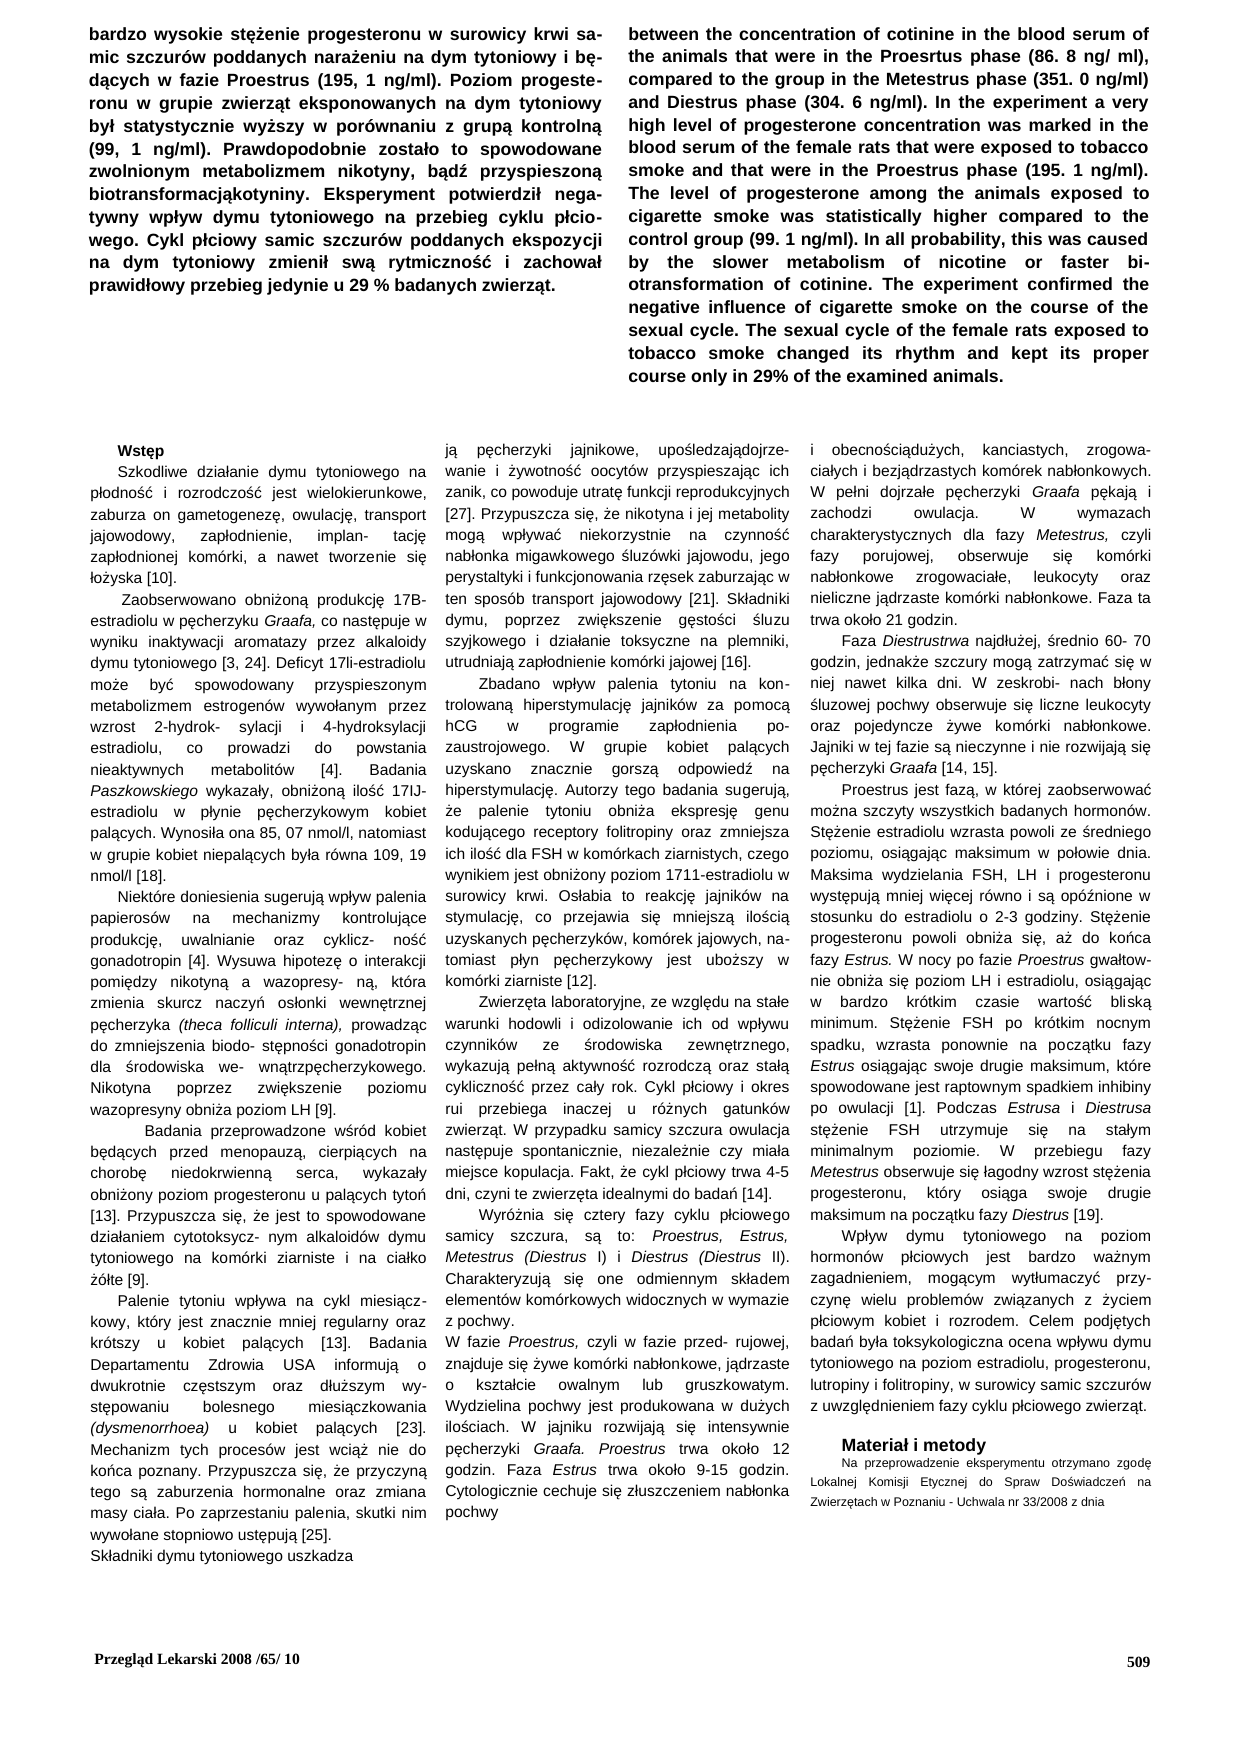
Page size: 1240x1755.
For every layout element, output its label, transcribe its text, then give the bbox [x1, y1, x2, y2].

text Zaobserwowano obniżoną produkcję 17B-estradiolu w pęcherzyku Graafa, co następuje w wyniku inaktywacji aromatazy przez alkaloidy dymu tytoniowego [3, 24]. Deficyt 17li-estradiolu może być spowodo­wany przyspieszonym metabolizmem estro­genów wywołanym przez wzrost 2-hydrok- sylacji i 4-hydroksylacji estradiolu, co pro­wadzi do powstania nieaktywnych metabo­litów [4]. Badania Paszkowskiego wykaza­ły, obniżoną ilość 17IJ-estradiolu w płynie pęcherzykowym kobiet palących. Wynosiła ona 85, 07 nmol/l, natomiast w grupie kobiet niepalących była równa 109, 19 nmol/l [18]. [90, 590, 427, 885]
text 509 [1121, 1653, 1150, 1671]
text i obecnościądużych, kanciastych, zrogowa- ciałych i bezjądrzastych komórek nabłonko­wych. W pełni dojrzałe pęcherzyki Graafa pękają i zachodzi owulacja. W wymazach charakterystycznych dla fazy Metestrus, czyli fazy porujowej, obserwuje się komórki nabłonkowe zrogowaciałe, leukocyty oraz nieliczne jądrzaste komórki nabłonkowe. Faza ta trwa około 21 godzin. [810, 440, 1151, 628]
text Faza Diestrustrwa najdłużej, średnio 60- 70 godzin, jednakże szczury mogą zatrzy­mać się w niej nawet kilka dni. W zeskrobi- nach błony śluzowej pochwy obserwuje się liczne leukocyty oraz pojedyncze żywe ko­mórki nabłonkowe. Jajniki w tej fazie są nie­czynne i nie rozwijają się pęcherzyki Gra­afa [14, 15]. [810, 631, 1151, 777]
text Na przeprowadzenie eksperymentu otrzymano zgo­dę Lokalnej Komisji Etycznej do Spraw Doświadczeń na Zwierzętach w Poznaniu - Uchwala nr 33/2008 z dnia [810, 1456, 1151, 1508]
text between the concentration of cotinine in the blood serum of the animals that were in the Proesrtus phase (86. 8 ng/ ml), compared to the group in the Metestrus phase (351. 0 ng/ml) and Diestrus phase (304. 6 ng/ml). In the experiment a very high level of progesterone concentration was marked in the blood serum of the female rats that were exposed to tobacco smoke and that were in the Proestrus phase (195. 1 ng/ml). The level of progesterone among the animals ex­posed to cigarette smoke was statistically higher compared to the control group (99. 1 ng/ml). In all probability, this was caused by the slower metabolism of nicotine or faster bi­otransformation of cotinine. The experiment confirmed the negative influence of cigarette smoke on the course of the sexual cycle. The sexual cycle of the female rats exposed to tobacco smoke changed its rhythm and kept its proper course only in 29% of the examined animals. [628, 23, 1149, 386]
text bardzo wysokie stężenie progesteronu w surowicy krwi sa­mic szczurów poddanych narażeniu na dym tytoniowy i bę­dących w fazie Proestrus (195, 1 ng/ml). Poziom progeste­ronu w grupie zwierząt eksponowanych na dym tytoniowy był statystycznie wyższy w porównaniu z grupą kontrolną (99, 1 ng/ml). Prawdopodobnie zostało to spowodowane zwolnionym metabolizmem nikotyny, bądź przyspieszoną biotransformacjąkotyniny. Eksperyment potwierdził nega­tywny wpływ dymu tytoniowego na przebieg cyklu płcio­wego. Cykl płciowy samic szczurów poddanych ekspozy­cji na dym tytoniowy zmienił swą rytmiczność i zachował prawidłowy przebieg jedynie u 29 % badanych zwierząt. [89, 24, 602, 296]
text Badania przeprowadzone wśród kobiet będących przed menopauzą, cierpią­cych na chorobę niedokrwienną serca, wy­kazały obniżony poziom progesteronu u palących tytoń [13]. Przypuszcza się, że jest to spowodowane działaniem cytotoksycz- nym alkaloidów dymu tytoniowego na ko­mórki ziarniste i na ciałko żółte [9]. [90, 1122, 427, 1288]
text Wpływ dymu tytoniowego na poziom hormonów płciowych jest bardzo ważnym zagadnieniem, mogącym wytłumaczyć przy­czynę wielu problemów związanych z ży­ciem płciowym kobiet i rozrodem. Celem podjętych badań była toksykologiczna oce­na wpływu dymu tytoniowego na poziom estradiolu, progesteronu, lutropiny i folitro­piny, w surowicy samic szczurów z uwzględ­nieniem fazy cyklu płciowego zwierząt. [810, 1226, 1151, 1414]
text Zwierzęta laboratoryjne, ze względu na stałe warunki hodowli i odizolowanie ich od wpływu czynników ze środowiska zewnętrz­nego, wykazują pełną aktywność rozrodczą oraz stałą cykliczność przez cały rok. Cykl płciowy i okres rui przebiega inaczej u róż­nych gatunków zwierząt. W przypadku sa­micy szczura owulacja następuje sponta­nicznie, niezależnie czy miała miejsce ko­pulacja. Fakt, że cykl płciowy trwa 4-5 dni, czyni te zwierzęta idealnymi do badań [14]. [445, 993, 790, 1202]
subtitle Wstęp [90, 442, 427, 460]
text ją pęcherzyki jajnikowe, upośledzajądojrze- wanie i żywotność oocytów przyspieszając ich zanik, co powoduje utratę funkcji repro­dukcyjnych [27]. Przypuszcza się, że niko­tyna i jej metabolity mogą wpływać nieko­rzystnie na czynność nabłonka migawkowe­go śluzówki jajowodu, jego perystaltyki i funkcjonowania rzęsek zaburzając w ten sposób transport jajowodowy [21]. Składni­ki dymu, poprzez zwiększenie gęstości ślu­zu szyjkowego i działanie toksyczne na plemniki, utrudniają zapłodnienie komórki jajowej [16]. [445, 441, 790, 671]
text Materiał i metody [810, 1436, 1151, 1456]
text Palenie tytoniu wpływa na cykl miesiącz­kowy, który jest znacznie mniej regularny oraz krótszy u kobiet palących [13]. Bada­nia Departamentu Zdrowia USA informują o dwukrotnie częstszym oraz dłuższym wy­stępowaniu bolesnego miesiączkowania (dysmenorrhoea) u kobiet palących [23]. Mechanizm tych procesów jest wciąż nie do końca poznany. Przypuszcza się, że przy­czyną tego są zaburzenia hormonalne oraz zmiana masy ciała. Po zaprzestaniu pale­nia, skutki nim wywołane stopniowo ustę­pują [25]. [90, 1292, 427, 1543]
text W fazie Proestrus, czyli w fazie przed- rujowej, znajduje się żywe komórki nabłon­kowe, jądrzaste o kształcie owalnym lub gruszkowatym. Wydzielina pochwy jest pro­dukowana w dużych ilościach. W jajniku rozwijają się intensywnie pęcherzyki Graafa. Proestrus trwa około 12 godzin. Faza Es­trus trwa około 9-15 godzin. Cytologicznie cechuje się złuszczeniem nabłonka pochwy [445, 1333, 790, 1521]
text Niektóre doniesienia sugerują wpływ palenia papierosów na mechanizmy kontro­lujące produkcję, uwalnianie oraz cyklicz- ność gonadotropin [4]. Wysuwa hipotezę o interakcji pomiędzy nikotyną a wazopresy- ną, która zmienia skurcz naczyń osłonki wewnętrznej pęcherzyka (theca folliculi in­terna), prowadząc do zmniejszenia biodo- stępności gonadotropin dla środowiska we- wnątrzpęcherzykowego. Nikotyna poprzez zwiększenie poziomu wazopresyny obniża poziom LH [9]. [90, 888, 427, 1118]
text Szkodliwe działanie dymu tytoniowego na płodność i rozrodczość jest wielokierun­kowe, zaburza on gametogenezę, owulację, transport jajowodowy, zapłodnienie, implan- tację zapłodnionej komórki, a nawet tworze­nie się łożyska [10]. [90, 463, 427, 587]
text Proestrus jest fazą, w której zaobserwo­wać można szczyty wszystkich badanych hormonów. Stężenie estradiolu wzrasta po­woli ze średniego poziomu, osiągając mak­simum w połowie dnia. Maksima wydziela­nia FSH, LH i progesteronu występują mniej więcej równo i są opóźnione w stosunku do estradiolu o 2-3 godziny. Stężenie progeste­ronu powoli obniża się, aż do końca fazy Estrus. W nocy po fazie Proestrus gwałtow­nie obniża się poziom LH i estradiolu, osią­gając w bardzo krótkim czasie wartość bli­ską minimum. Stężenie FSH po krótkim nocnym spadku, wzrasta ponownie na po­czątku fazy Estrus osiągając swoje drugie maksimum, które spowodowane jest raptow­nym spadkiem inhibiny po owulacji [1]. Pod­czas Estrusa i Diestrusa stężenie FSH utrzy­muje się na stałym minimalnym poziomie. W przebiegu fazy Metestrus obserwuje się łagodny wzrost stężenia progesteronu, któ­ry osiąga swoje drugie maksimum na po­czątku fazy Diestrus [19]. [810, 780, 1151, 1223]
text Wyróżnia się cztery fazy cyklu płciowe­go samicy szczura, są to: Proestrus, Estrus, Metestrus (Diestrus I) i Diestrus (Diestrus II). Charakteryzują się one odmiennym skła­dem elementów komórkowych widocznych w wymazie z pochwy. [445, 1206, 790, 1330]
text Składniki dymu tytoniowego uszkadza­ [90, 1547, 427, 1565]
text Zbadano wpływ palenia tytoniu na kon­trolowaną hiperstymulację jajników za po­mocą hCG w programie zapłodnienia po- zaustrojowego. W grupie kobiet palących uzyskano znacznie gorszą odpowiedź na hiperstymulację. Autorzy tego badania su­gerują, że palenie tytoniu obniża ekspresję genu kodującego receptory folitropiny oraz zmniejsza ich ilość dla FSH w komórkach ziarnistych, czego wynikiem jest obniżony poziom 1711-estradiolu w surowicy krwi. Osłabia to reakcję jajników na stymulację, co przejawia się mniejszą ilością uzyska­nych pęcherzyków, komórek jajowych, na­tomiast płyn pęcherzykowy jest uboższy w komórki ziarniste [12]. [445, 674, 790, 990]
text Przegląd Lekarski 2008 /65/ 10 [94, 1650, 326, 1668]
